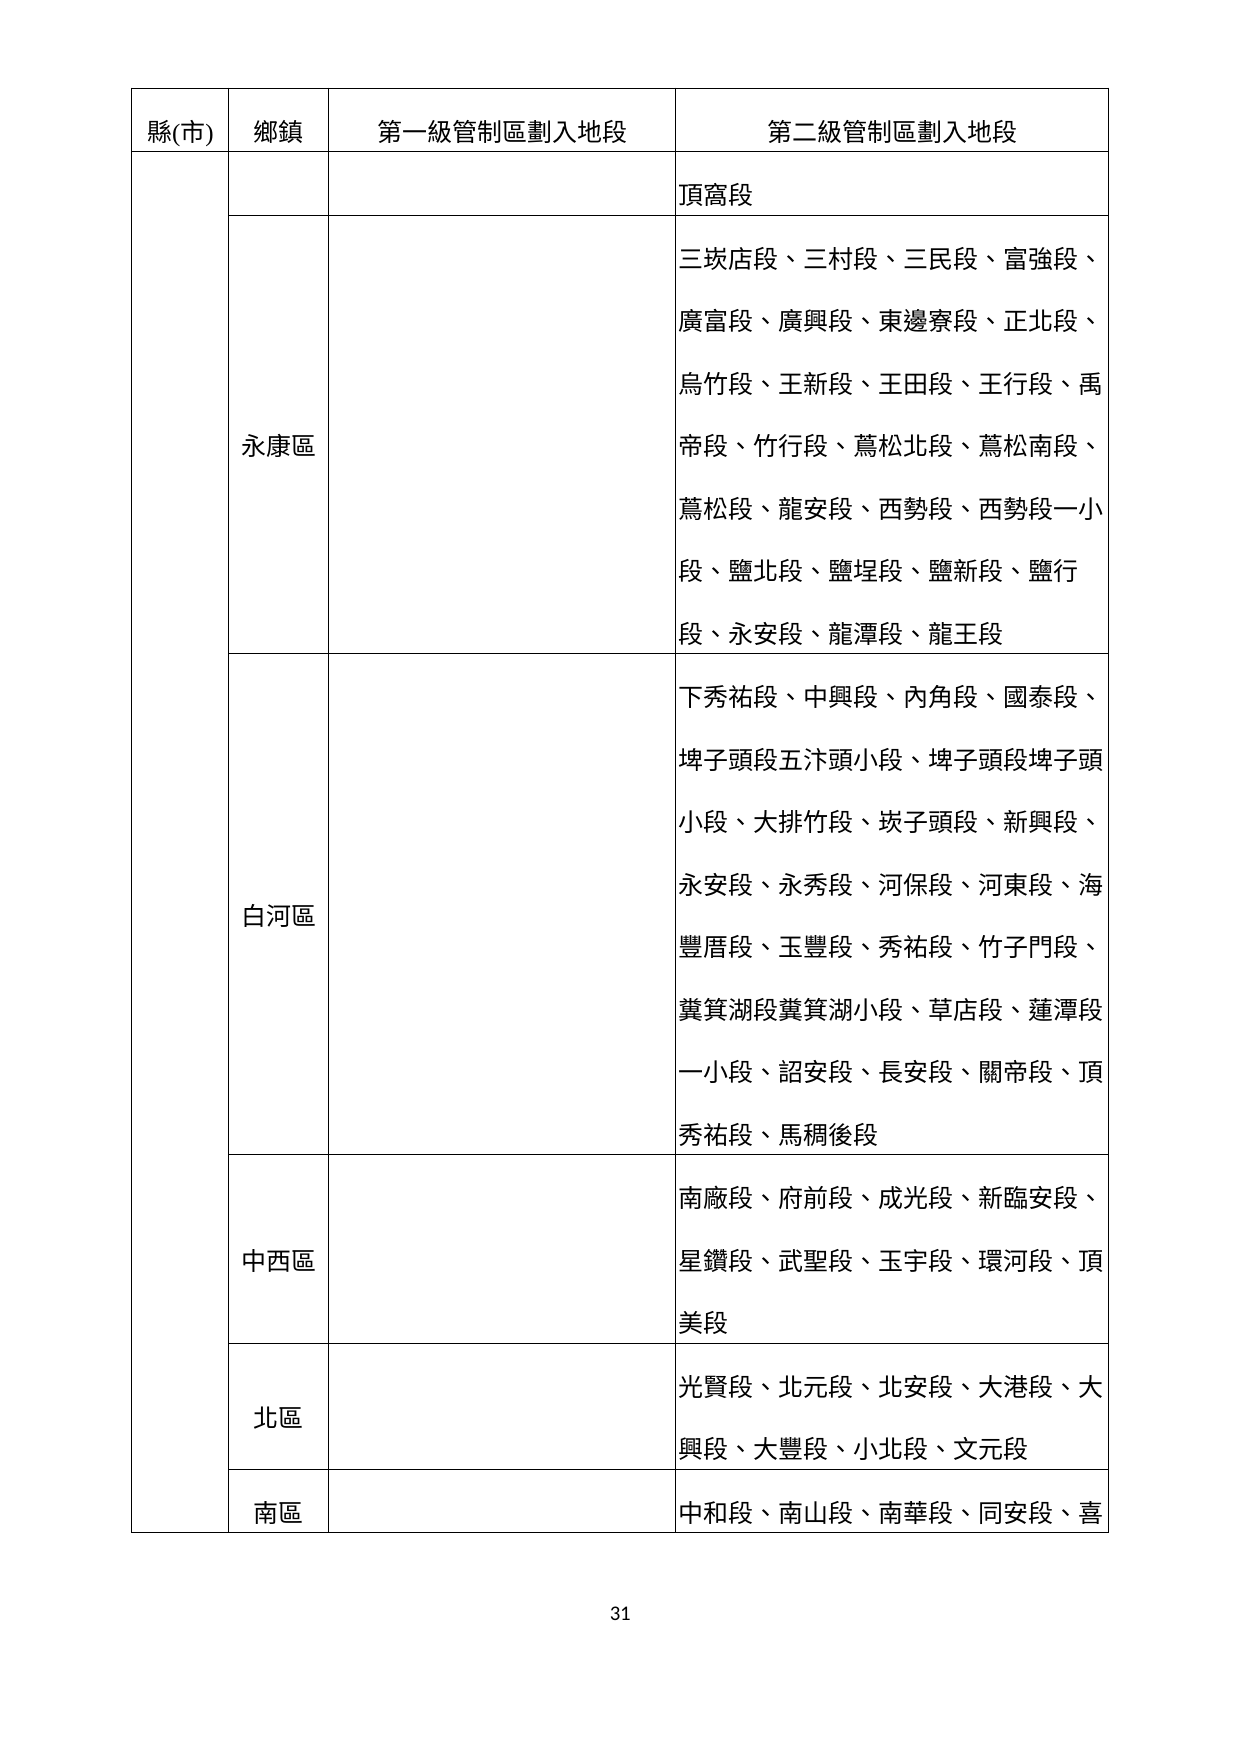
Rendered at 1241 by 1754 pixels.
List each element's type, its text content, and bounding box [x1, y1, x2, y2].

table_cell 中和段、南山段、南華段、同安段、喜 [676, 1470, 1108, 1532]
table_header 第二級管制區劃入地段 [676, 89, 1108, 151]
table_cell 三崁店段、三村段、三民段、富強段、廣富段、廣興段、東邊寮段、正北段、烏竹段、王新段、王田段、王行段、禹帝段、竹行段、蔦松北段、蔦松南段、蔦松段、龍安段、西勢段、西勢段一小段、鹽北段、鹽埕段、鹽新段、鹽行段、永安段、龍潭段、龍王段 [676, 216, 1108, 653]
table_cell [132, 152, 228, 1532]
table_cell 中西區 [229, 1155, 328, 1343]
table_cell 頂窩段 [676, 152, 1108, 214]
table_cell [329, 1155, 675, 1343]
table_cell 下秀祐段、中興段、內角段、國泰段、埤子頭段五汴頭小段、埤子頭段埤子頭小段、大排竹段、崁子頭段、新興段、永安段、永秀段、河保段、河東段、海豐厝段、玉豐段、秀祐段、竹子門段、糞箕湖段糞箕湖小段、草店段、蓮潭段一小段、詔安段、長安段、關帝段、頂秀祐段、馬稠後段 [676, 654, 1108, 1154]
table_cell 南廠段、府前段、成光段、新臨安段、星鑽段、武聖段、玉宇段、環河段、頂美段 [676, 1155, 1108, 1343]
table_cell [329, 654, 675, 1154]
table_header 第一級管制區劃入地段 [329, 89, 675, 151]
table_cell [329, 1344, 675, 1469]
table_header 縣(市) [132, 89, 228, 151]
table_cell 北區 [229, 1344, 328, 1469]
table_cell [229, 152, 328, 214]
table_cell [329, 1470, 675, 1532]
table_header 鄉鎮 [229, 89, 328, 151]
table_cell 光賢段、北元段、北安段、大港段、大興段、大豐段、小北段、文元段 [676, 1344, 1108, 1469]
table_cell [329, 216, 675, 653]
table_cell [329, 152, 675, 214]
table_cell 白河區 [229, 654, 328, 1154]
table_cell 南區 [229, 1470, 328, 1532]
table_cell 永康區 [229, 216, 328, 653]
